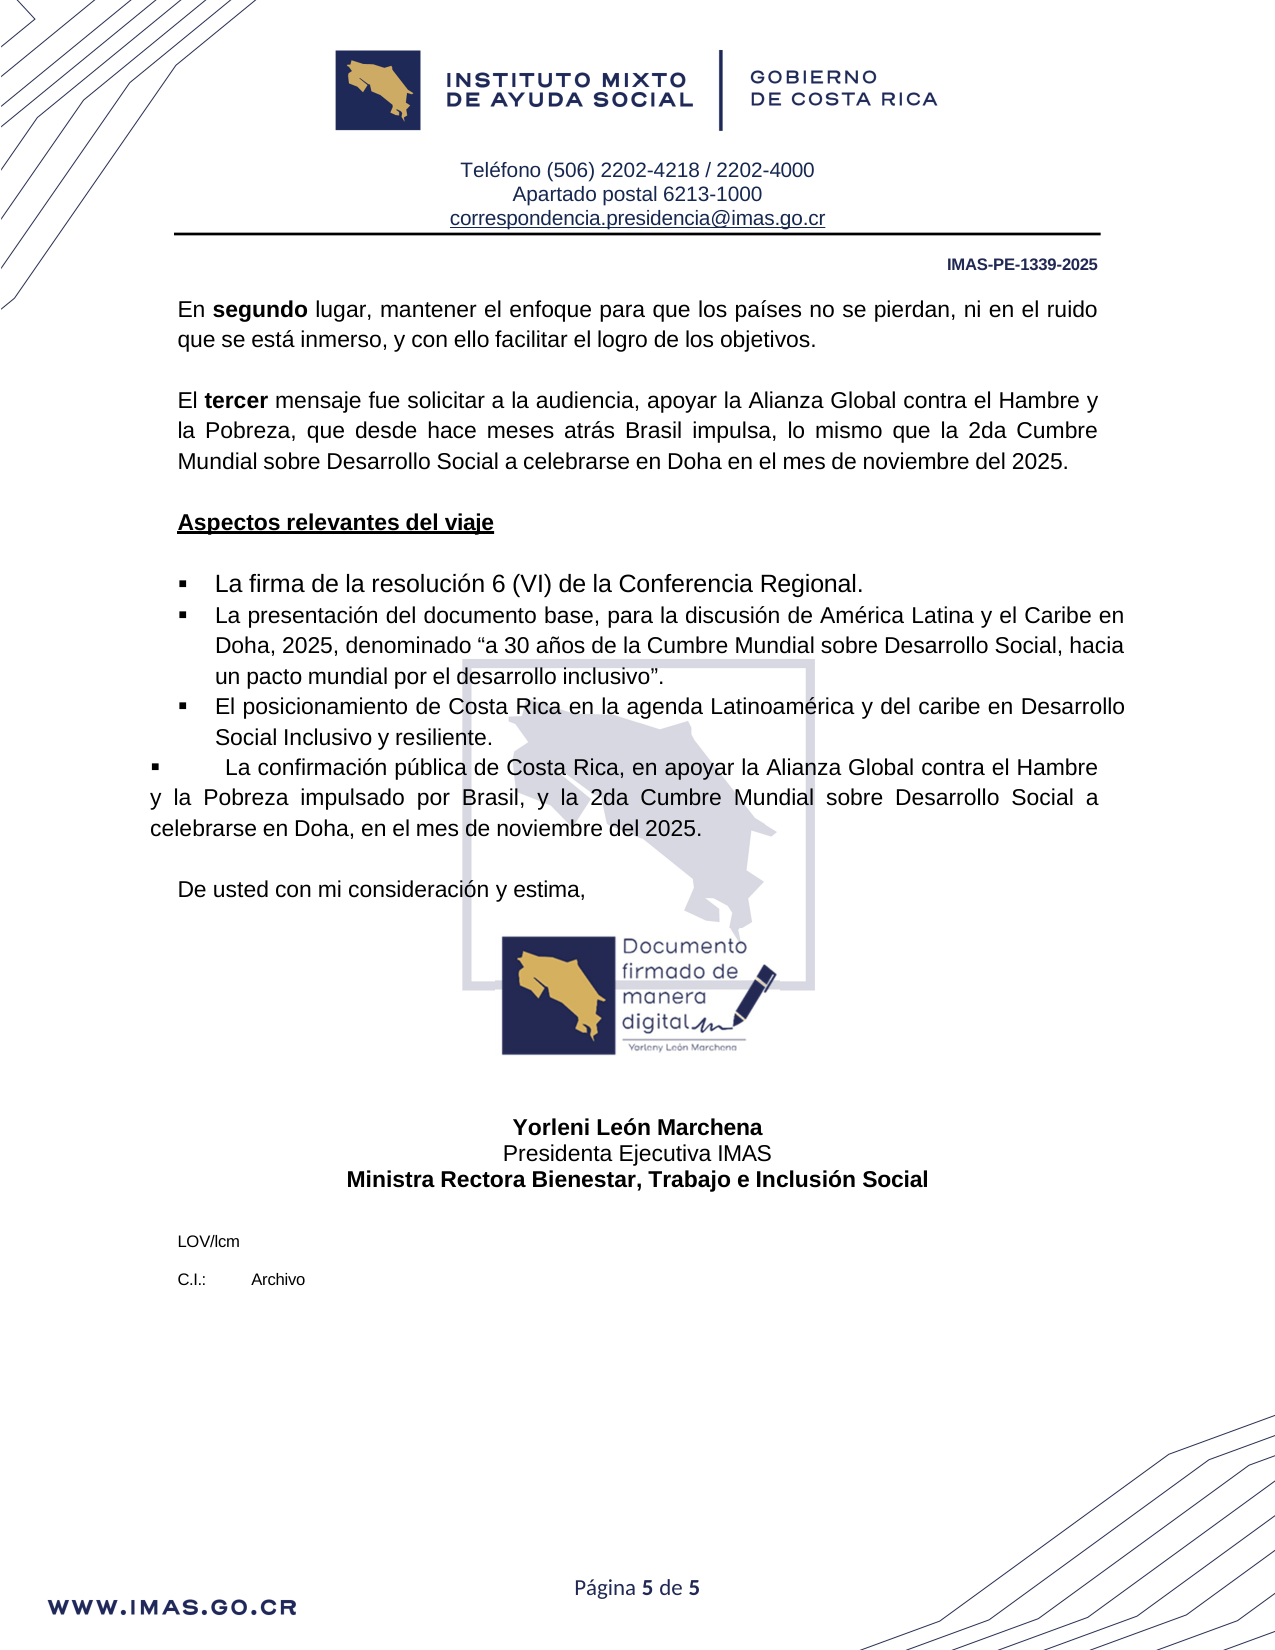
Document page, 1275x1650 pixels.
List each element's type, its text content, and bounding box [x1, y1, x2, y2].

text Yorleni León Marchena [150, 1114, 1125, 1140]
text C.I.: Archivo [177, 1270, 1125, 1284]
text Presidenta Ejecutiva IMAS [150, 1141, 1125, 1167]
text Aspectos relevantes del viaje [177, 508, 1125, 535]
text LOV/lcm [177, 1232, 1125, 1251]
text Ministra Rectora Bienestar, Trabajo e Inclusión Social [150, 1167, 1125, 1193]
text El tercer mensaje fue solicitar a la audiencia, apoyar la Alianza Global contra el Hambre y la Pobreza, que desde hace meses atrás Brasil impulsa, lo mismo que la 2da Cumbre Mundial sobre Desarrollo Social a celebrarse en Doha en el mes de noviembre del 2025. [177, 387, 1098, 474]
